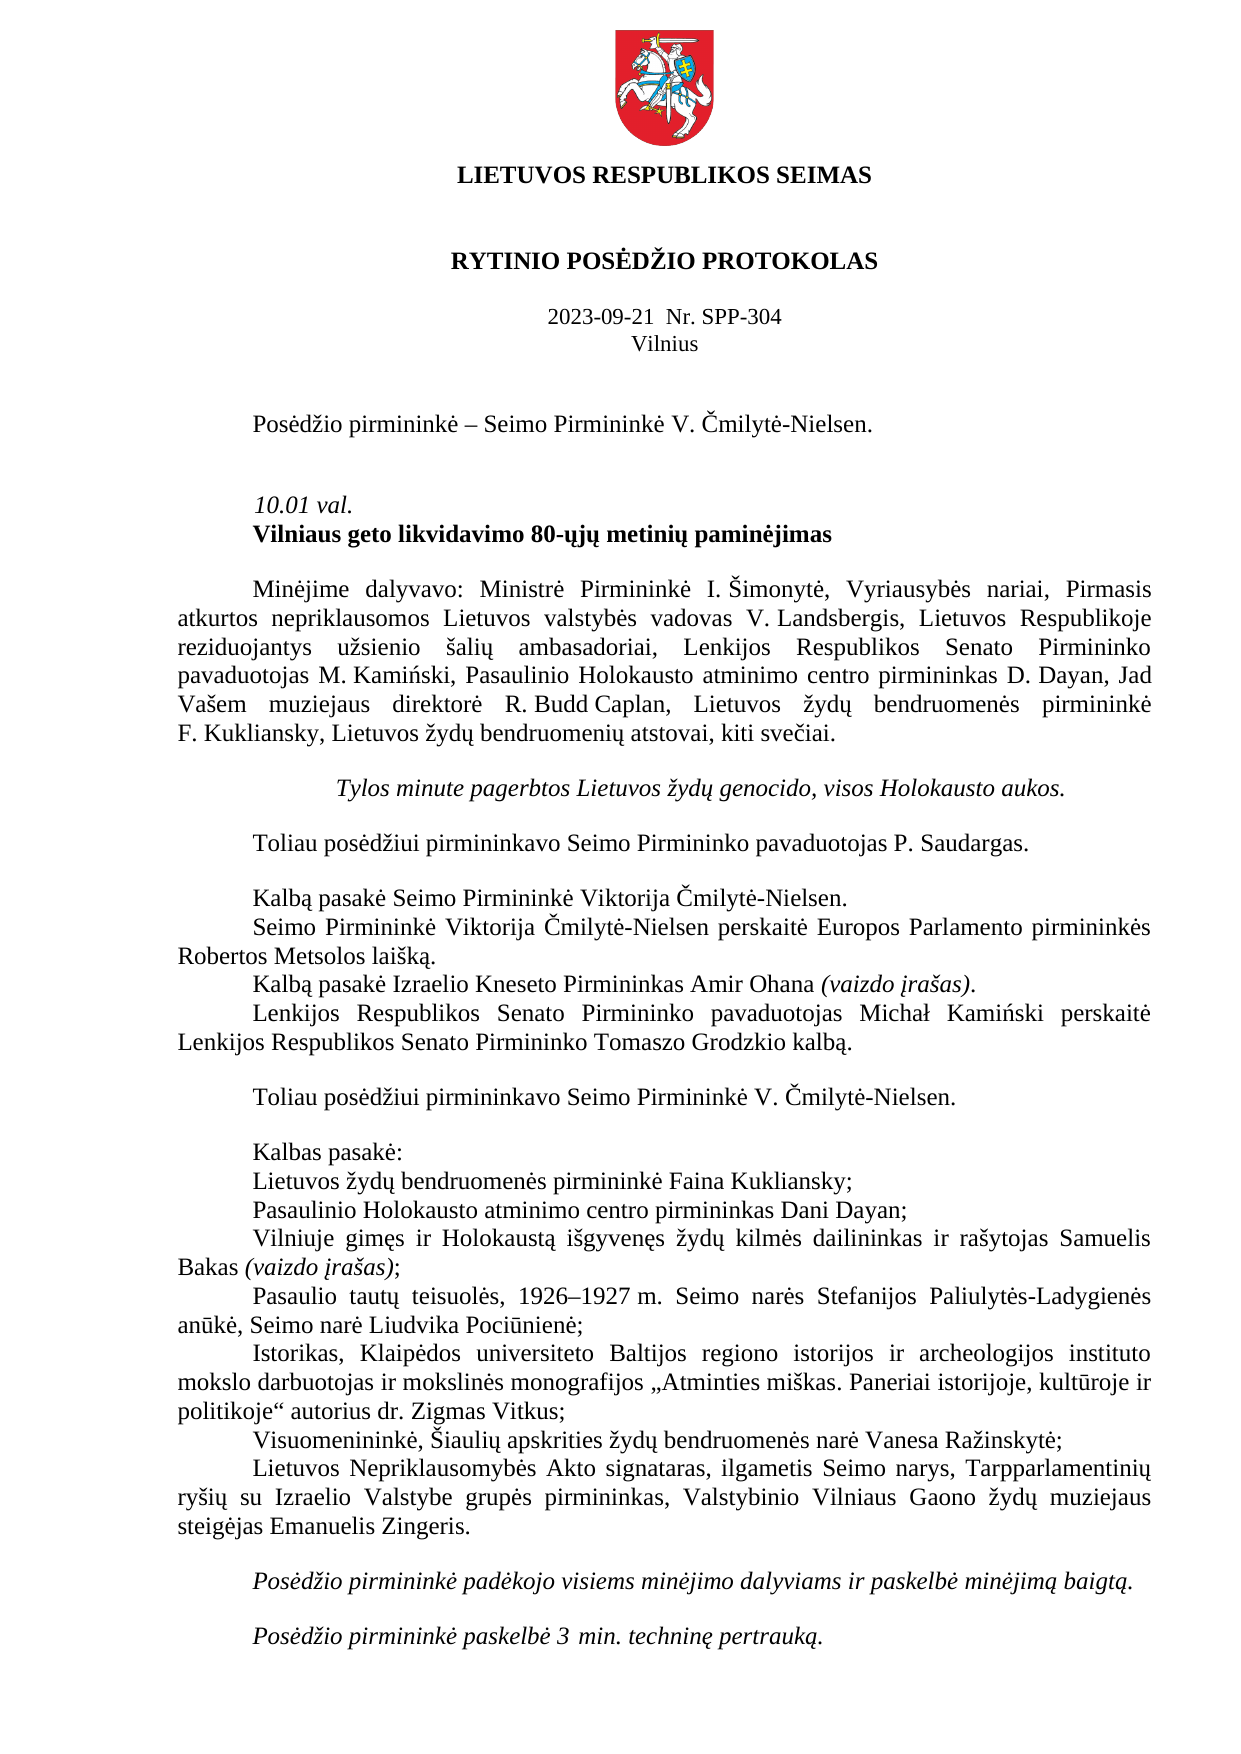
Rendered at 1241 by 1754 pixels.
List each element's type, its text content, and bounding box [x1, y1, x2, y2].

text Minėjime dalyvavo: Ministrė Pirmininkė I. Šimonytė, Vyriausybės nariai, Pirmasis atkurtos nepriklausomos Lietuvos valstybės vadovas V. Landsbergis, Lietuvos Respublikoje reziduojantys užsienio šalių ambasadoriai, Lenkijos Respublikos Senato Pirmininko pavaduotojas M. Kamiński, Pasaulinio Holokausto atminimo centro pirmininkas D. Dayan, Jad Vašem muziejaus direktorė R. Budd Caplan, Lietuvos žydų bendruomenės pirmininkė F. Kukliansky, Lietuvos žydų bendruomenių atstovai, kiti svečiai. [177, 574, 1152, 747]
text Lietuvos Nepriklausomybės Akto signataras, ilgametis Seimo narys, Tarpparlamentinių ryšių su Izraelio Valstybe grupės pirmininkas, Valstybinio Vilniaus Gaono žydų muziejaus steigėjas Emanuelis Zingeris. [177, 1453, 1152, 1540]
text Seimo Pirmininkė Viktorija Čmilytė-Nielsen perskaitė Europos Parlamento pirmininkės Robertos Metsolos laišką. [177, 912, 1152, 969]
text Posėdžio pirmininkė paskelbė 3 min. techninę pertrauką. [177, 1621, 1152, 1650]
text Lietuvos Respublikos Seimas [177, 160, 1152, 188]
text Tylos minute pagerbtos Lietuvos žydų genocido, visos Holokausto aukos. [177, 773, 1152, 802]
text Vilniaus geto likvidavimo 80-ųjų metinių paminėjimas [177, 519, 1152, 548]
text Posėdžio pirmininkė padėkojo visiems minėjimo dalyviams ir paskelbė minėjimą baigtą. [177, 1566, 1152, 1595]
text Pasaulio tautų teisuolės, 1926–1927 m. Seimo narės Stefanijos Paliulytės-Ladygienės anūkė, Seimo narė Liudvika Pociūnienė; [177, 1281, 1152, 1338]
text 10.01 val. [177, 490, 1152, 519]
text Posėdžio pirmininkė – Seimo Pirmininkė V. Čmilytė-Nielsen. [177, 409, 1152, 438]
text Visuomenininkė, Šiaulių apskrities žydų bendruomenės narė Vanesa Ražinskytė; [177, 1425, 1152, 1453]
text RYTINIO POSĖDŽIO PROTOKOLAS [177, 246, 1152, 275]
text Kalbą pasakė Izraelio Kneseto Pirmininkas Amir Ohana (vaizdo įrašas). [177, 969, 1152, 998]
text Kalbą pasakė Seimo Pirmininkė Viktorija Čmilytė-Nielsen. [177, 883, 1152, 912]
text Toliau posėdžiui pirmininkavo Seimo Pirmininkė V. Čmilytė-Nielsen. [177, 1082, 1152, 1111]
text Toliau posėdžiui pirmininkavo Seimo Pirmininko pavaduotojas P. Saudargas. [177, 828, 1152, 857]
text 2023-09-21 Nr. SPP-304 [177, 303, 1152, 330]
text Kalbas pasakė: [177, 1137, 1152, 1166]
text Pasaulinio Holokausto atminimo centro pirmininkas Dani Dayan; [177, 1195, 1152, 1223]
text Istorikas, Klaipėdos universiteto Baltijos regiono istorijos ir archeologijos instituto mokslo darbuotojas ir mokslinės monografijos „Atminties miškas. Paneriai istorijoje, kultūroje ir politikoje“ autorius dr. Zigmas Vitkus; [177, 1338, 1152, 1425]
text Vilnius [177, 330, 1152, 356]
text Lietuvos žydų bendruomenės pirmininkė Faina Kukliansky; [177, 1166, 1152, 1195]
text Vilniuje gimęs ir Holokaustą išgyvenęs žydų kilmės dailininkas ir rašytojas Samuelis Bakas (vaizdo įrašas); [177, 1223, 1152, 1281]
text Lenkijos Respublikos Senato Pirmininko pavaduotojas Michał Kamiński perskaitė Lenkijos Respublikos Senato Pirmininko Tomaszo Grodzkio kalbą. [177, 998, 1152, 1056]
